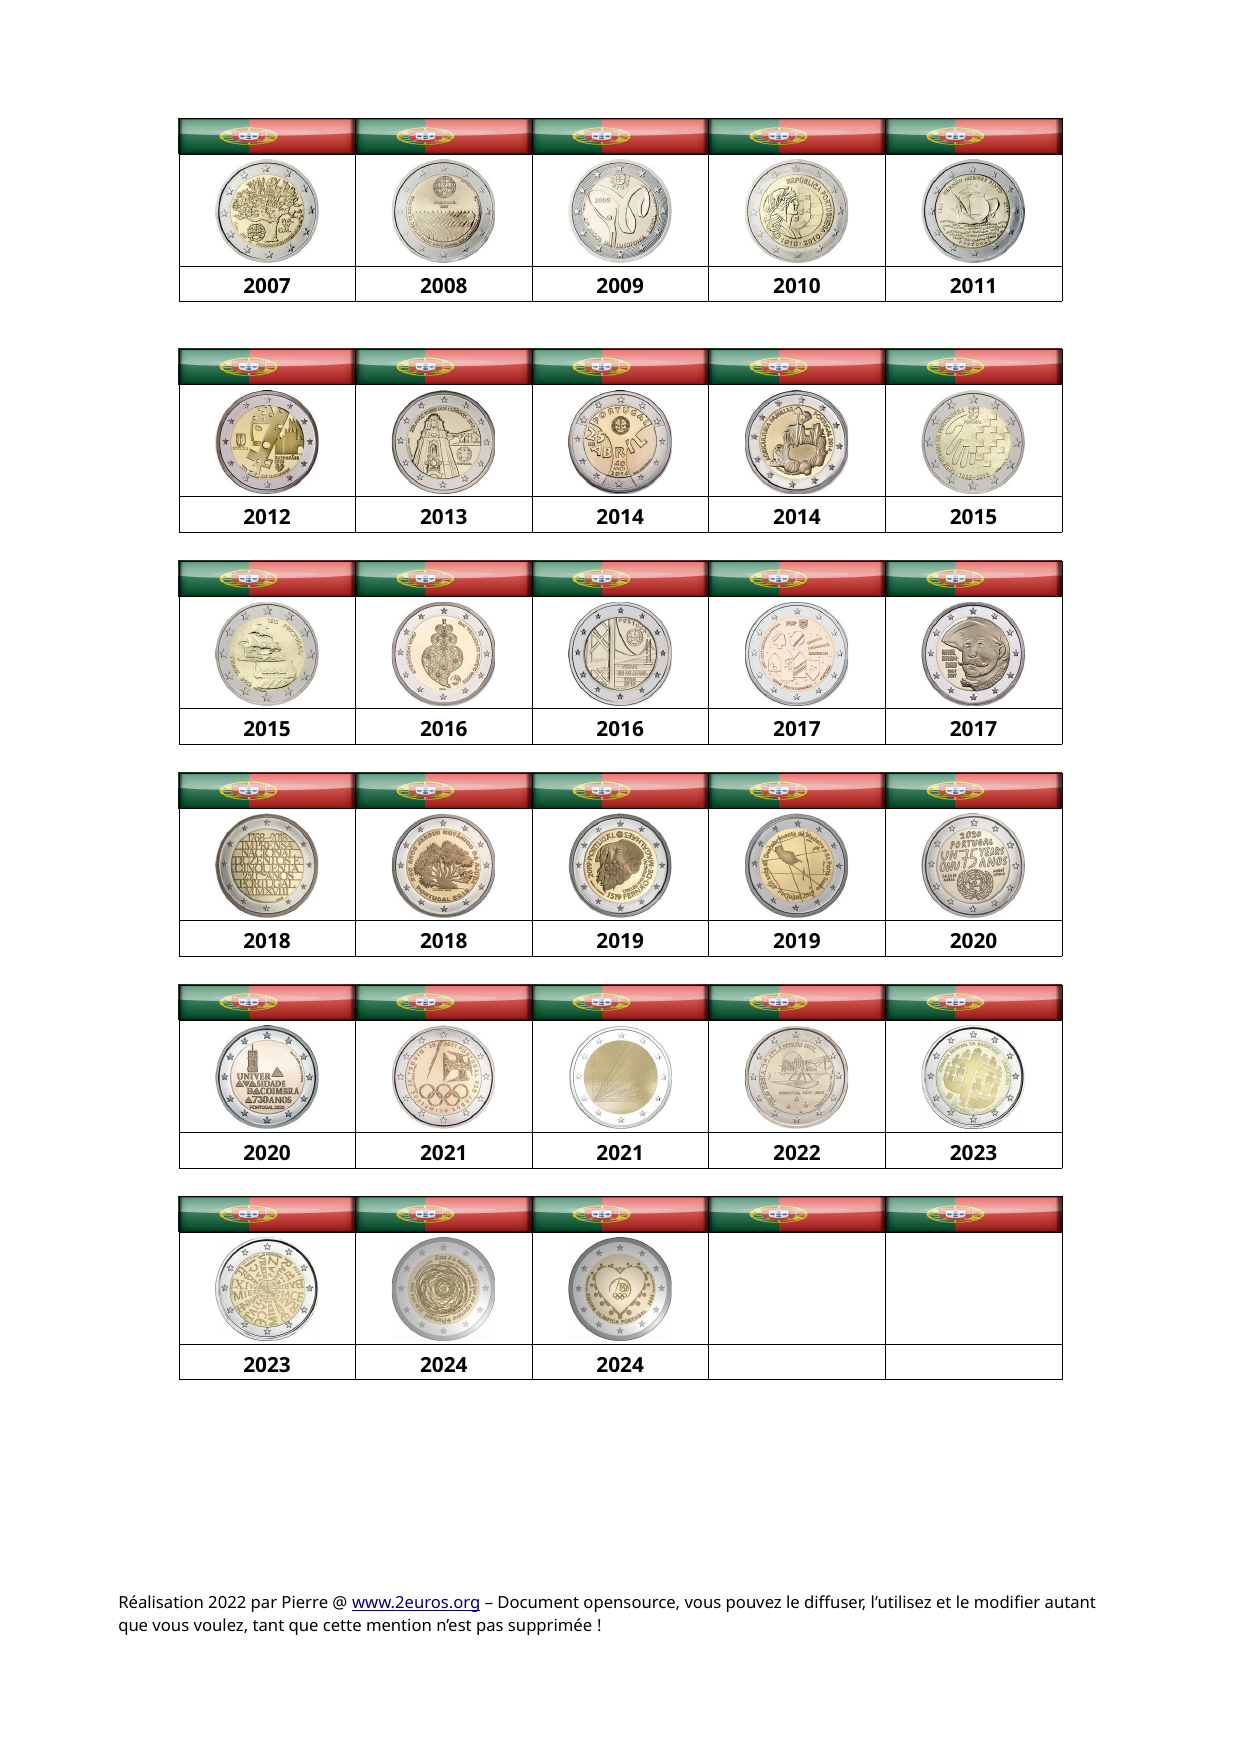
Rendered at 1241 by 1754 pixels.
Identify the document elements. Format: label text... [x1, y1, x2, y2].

table_cell [180, 809, 355, 920]
picture [745, 159, 849, 263]
table_cell [533, 597, 708, 708]
table_header [709, 986, 885, 1020]
table_header [533, 562, 708, 596]
table_cell [886, 155, 1062, 266]
picture [568, 602, 672, 706]
table_cell [356, 1233, 532, 1344]
picture [215, 813, 319, 918]
table_cell [709, 809, 885, 920]
table_header [886, 562, 1062, 596]
table_header [180, 119, 355, 153]
table_header [886, 774, 1062, 808]
picture [568, 813, 672, 918]
picture [921, 602, 1025, 706]
table_cell [356, 155, 532, 266]
table_cell [180, 1021, 355, 1132]
picture [745, 390, 849, 494]
picture [921, 159, 1025, 263]
table_cell [533, 1021, 708, 1132]
table_header [709, 119, 885, 153]
table_cell [886, 809, 1062, 920]
table_header [709, 1197, 885, 1232]
picture [391, 1025, 495, 1129]
table_cell 2011 [886, 267, 1062, 301]
table_cell 2015 [180, 709, 355, 744]
table_cell 2018 [180, 921, 355, 956]
table_cell [533, 155, 708, 266]
table_cell [886, 1233, 1062, 1344]
table_cell [180, 1233, 355, 1344]
picture [921, 813, 1025, 918]
table_cell [886, 1021, 1062, 1132]
table_header [180, 350, 355, 384]
picture [568, 1237, 672, 1341]
table_cell [709, 1021, 885, 1132]
table_cell 2023 [886, 1133, 1062, 1167]
table_header [709, 774, 885, 808]
table_cell 2022 [709, 1133, 885, 1167]
table_cell 2014 [709, 497, 885, 532]
table_header [180, 774, 355, 808]
table_header [709, 562, 885, 596]
table_header [533, 350, 708, 384]
table_cell [356, 1021, 532, 1132]
table_cell [709, 385, 885, 496]
picture [215, 1237, 319, 1341]
table_cell 2024 [533, 1345, 708, 1379]
table_cell [533, 385, 708, 496]
table_cell 2013 [356, 497, 532, 532]
table_cell 2018 [356, 921, 532, 956]
table_cell 2016 [533, 709, 708, 744]
table_cell 2021 [533, 1133, 708, 1167]
picture [391, 813, 495, 918]
table_cell [356, 809, 532, 920]
picture [568, 159, 672, 263]
picture [215, 1025, 319, 1129]
table_cell 2017 [886, 709, 1062, 744]
table_cell 2012 [180, 497, 355, 532]
table_cell [533, 1233, 708, 1344]
table_header [356, 1197, 532, 1232]
table_cell 2024 [356, 1345, 532, 1379]
table_cell 2019 [709, 921, 885, 956]
table_cell 2020 [180, 1133, 355, 1167]
table_header [356, 350, 532, 384]
table_cell 2014 [533, 497, 708, 532]
table_cell 2007 [180, 267, 355, 301]
table_header [180, 562, 355, 596]
table_header [180, 986, 355, 1020]
table_cell [533, 809, 708, 920]
picture [391, 602, 495, 706]
table_header [356, 986, 532, 1020]
table_cell [886, 1345, 1062, 1379]
picture [745, 602, 849, 706]
picture [391, 390, 495, 494]
picture [391, 1237, 495, 1341]
picture [921, 1025, 1025, 1129]
picture [745, 1025, 849, 1129]
table_header [886, 986, 1062, 1020]
table_cell [709, 1233, 885, 1344]
table_header [356, 562, 532, 596]
picture [568, 1025, 672, 1129]
picture [215, 159, 319, 263]
picture [215, 602, 319, 706]
picture [215, 390, 319, 494]
table_cell [180, 155, 355, 266]
table_header [886, 350, 1062, 384]
table_cell 2021 [356, 1133, 532, 1167]
table_header [533, 119, 708, 153]
table_cell 2008 [356, 267, 532, 301]
table_header [533, 986, 708, 1020]
table_header [533, 1197, 708, 1232]
picture [391, 159, 495, 263]
table_header [356, 119, 532, 153]
table_cell 2016 [356, 709, 532, 744]
table_cell 2019 [533, 921, 708, 956]
table_cell 2010 [709, 267, 885, 301]
table_cell [180, 385, 355, 496]
table_header [356, 774, 532, 808]
table_cell [886, 597, 1062, 708]
table_cell [356, 597, 532, 708]
picture [921, 390, 1025, 494]
table_cell 2015 [886, 497, 1062, 532]
table_cell 2009 [533, 267, 708, 301]
table_cell [709, 597, 885, 708]
table_cell 2017 [709, 709, 885, 744]
table_cell [709, 1345, 885, 1379]
table_header [886, 119, 1062, 153]
table_cell 2023 [180, 1345, 355, 1379]
table_header [709, 350, 885, 384]
table_cell 2020 [886, 921, 1062, 956]
picture [568, 390, 672, 494]
table_header [533, 774, 708, 808]
table_header [180, 1197, 355, 1232]
table_cell [180, 597, 355, 708]
table_header [886, 1197, 1062, 1232]
table_cell [886, 385, 1062, 496]
picture [745, 813, 849, 918]
table_cell [709, 155, 885, 266]
table_cell [356, 385, 532, 496]
